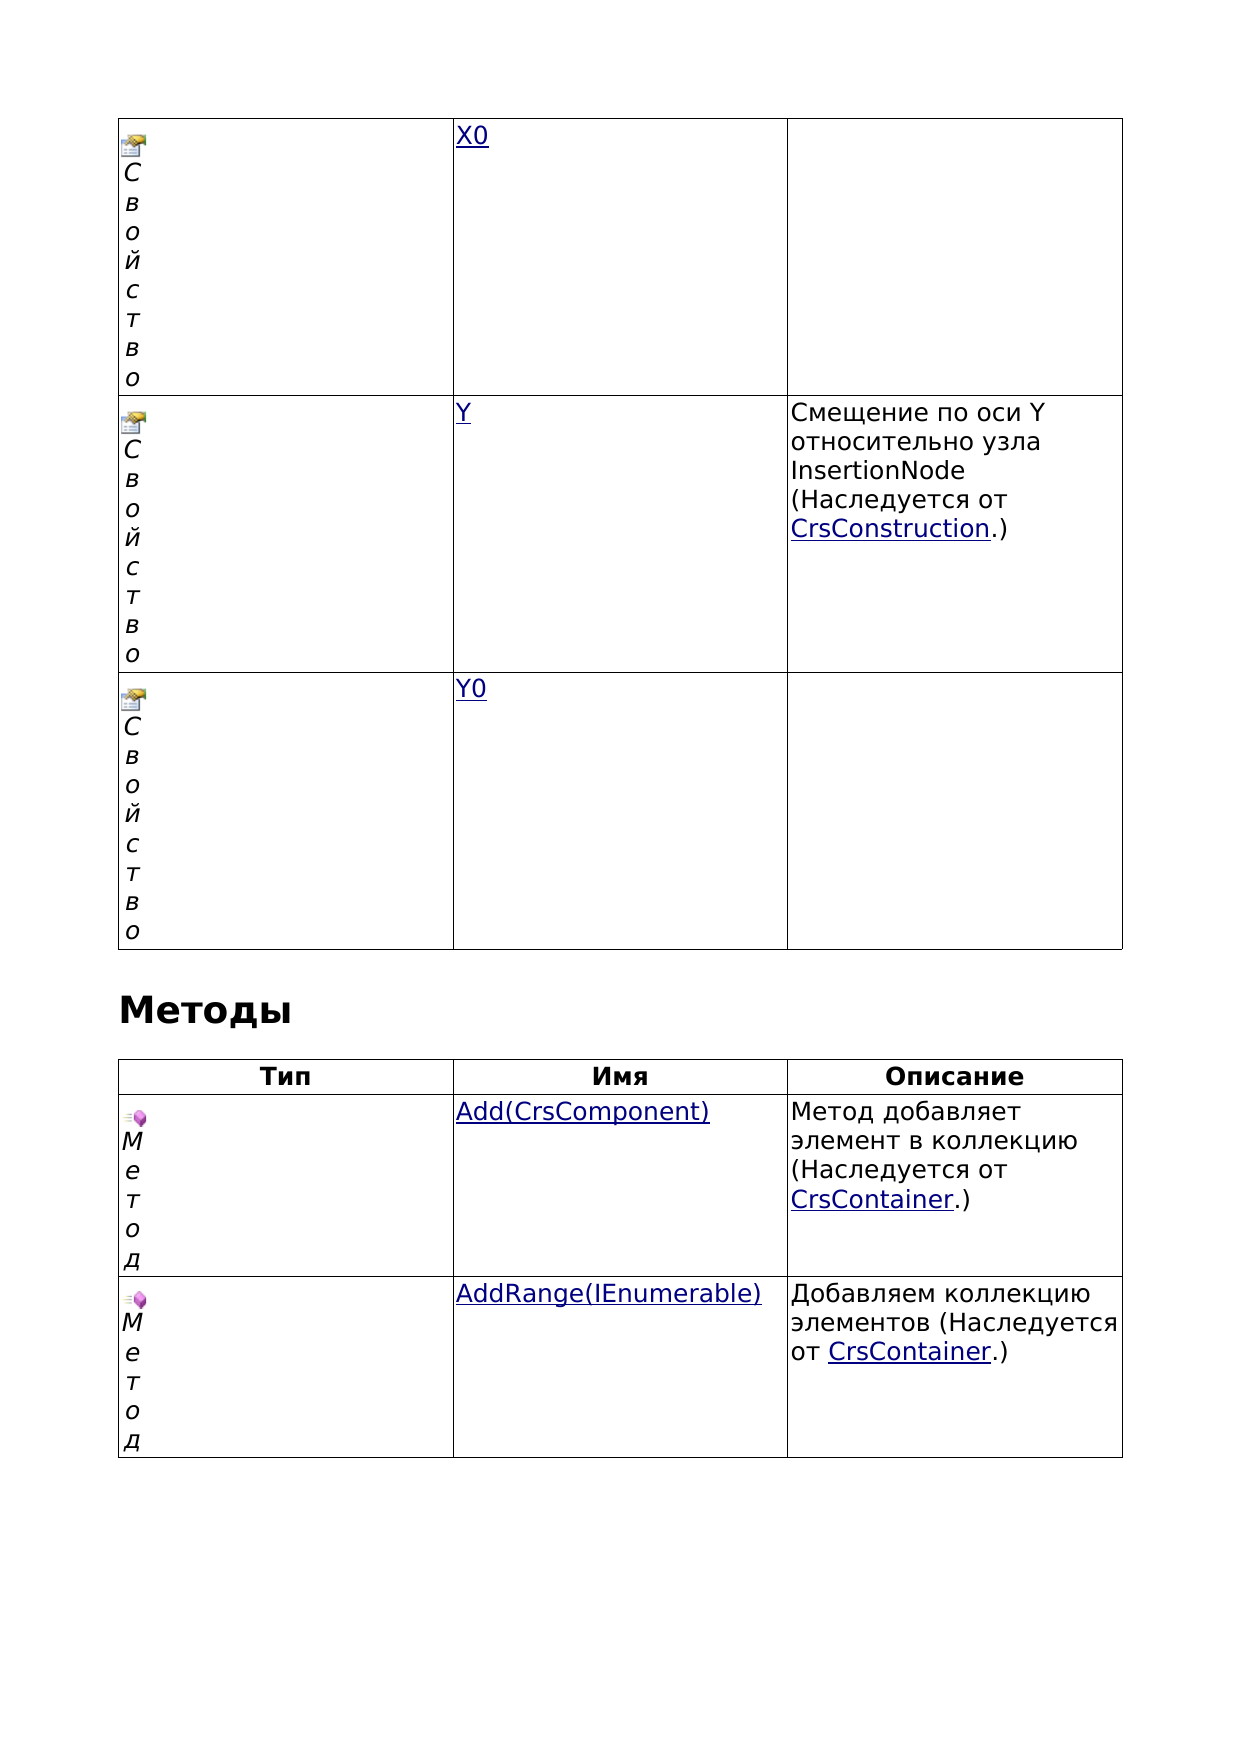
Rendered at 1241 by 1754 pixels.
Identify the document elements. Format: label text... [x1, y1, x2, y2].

table_cell Добавляем коллекцию элементов (Наследуется от CrsContainer.) [788, 1277, 1122, 1457]
table_cell Метод добавляет элемент в коллекцию (Наследуется от CrsContainer.) [788, 1095, 1122, 1276]
table_cell Смещение по оси Y относительно узла InsertionNode (Наследуется от CrsConstruction.) [788, 396, 1122, 672]
picture [121, 1291, 147, 1309]
table_cell X0 [454, 119, 787, 395]
table_header Описание [788, 1060, 1122, 1094]
table_header Тип [119, 1060, 453, 1094]
picture [121, 133, 147, 159]
table_cell Add(CrsComponent) [454, 1095, 787, 1276]
table_cell Y [454, 396, 787, 672]
table_cell [119, 673, 453, 948]
picture [121, 687, 147, 713]
table_cell [119, 1095, 453, 1276]
subtitle Методы [118, 988, 1122, 1032]
table_cell [119, 119, 453, 395]
table_cell Y0 [454, 673, 787, 948]
table_cell [788, 673, 1122, 948]
table_cell [119, 396, 453, 672]
table_cell AddRange(IEnumerable) [454, 1277, 787, 1457]
picture [121, 410, 147, 436]
table_cell [119, 1277, 453, 1457]
table_cell [788, 119, 1122, 395]
table_header Имя [454, 1060, 787, 1094]
picture [121, 1110, 147, 1127]
